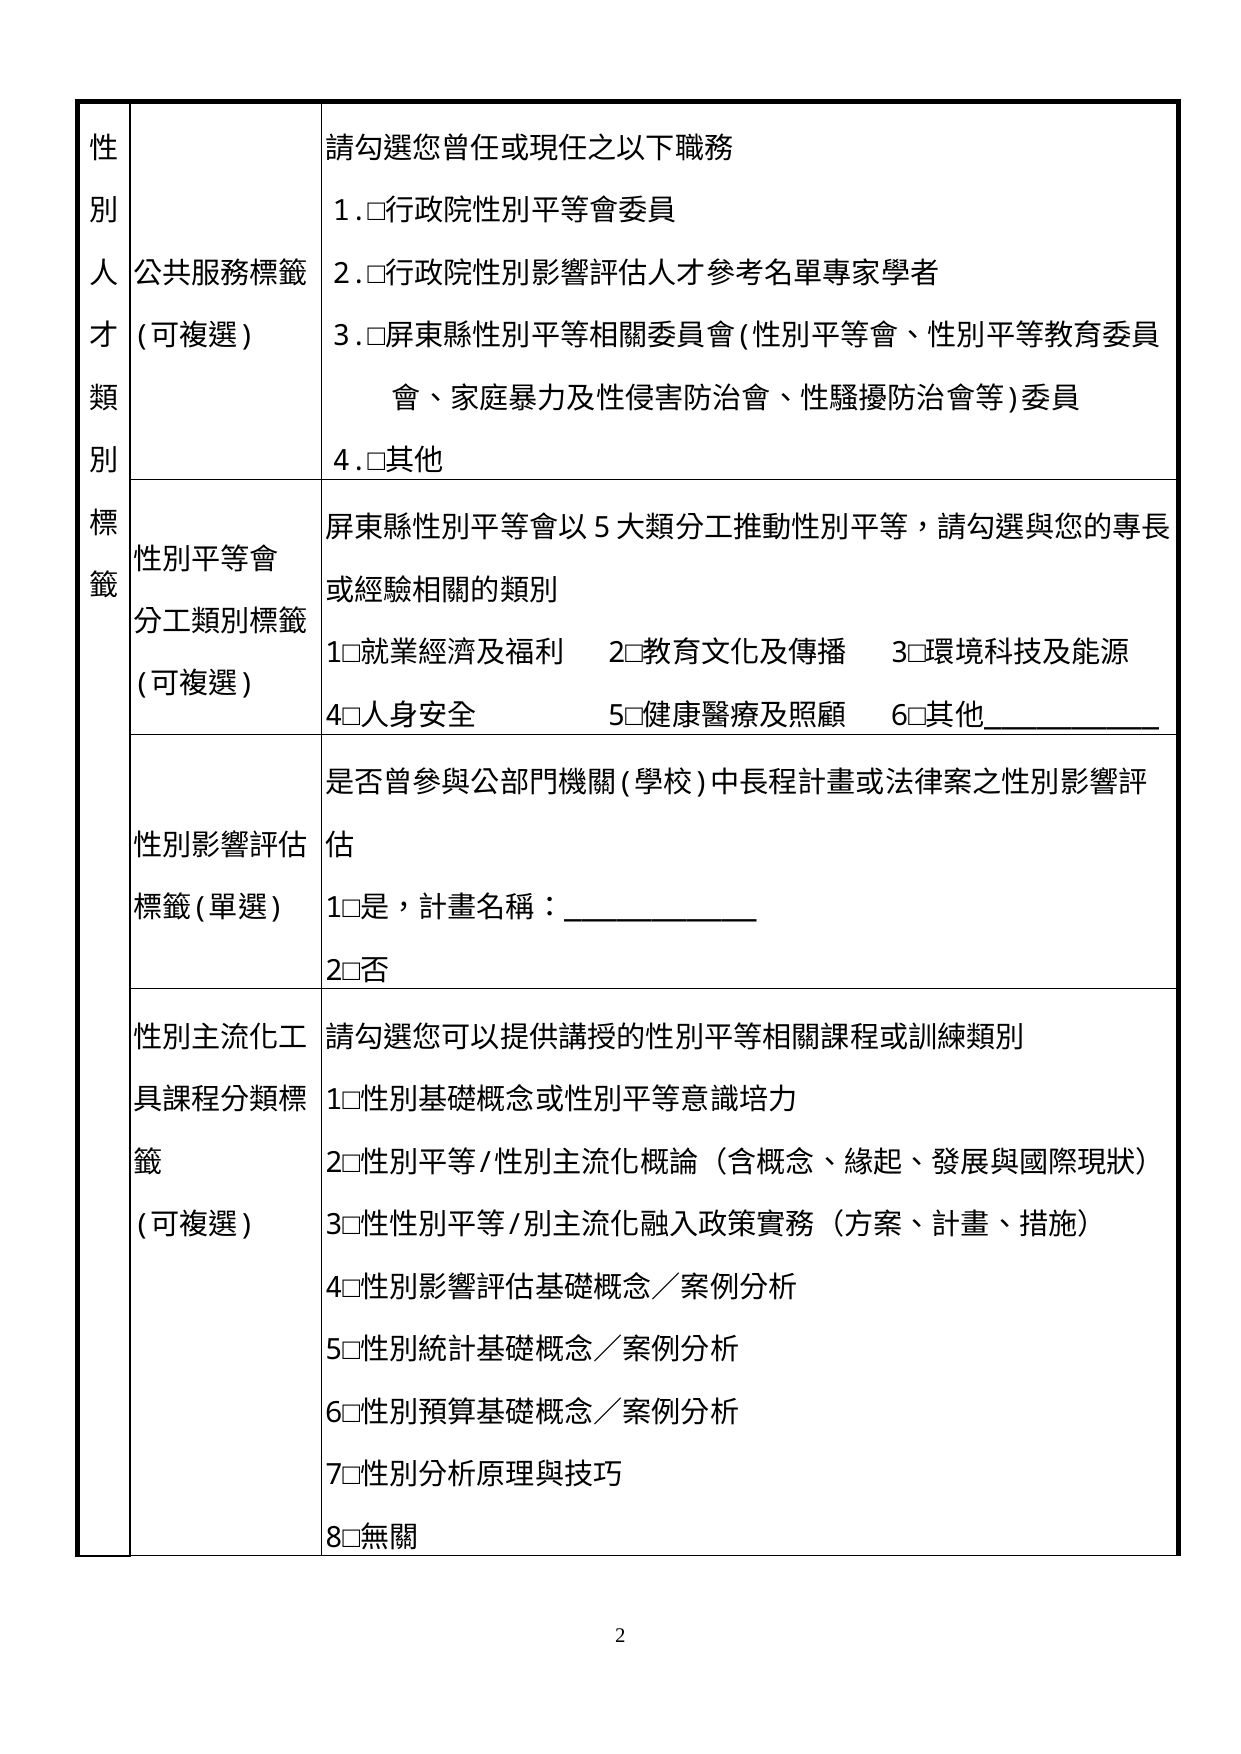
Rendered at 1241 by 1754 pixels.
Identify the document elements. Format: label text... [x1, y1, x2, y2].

table_cell 性別平等會 分工類別標籤(可複選) [131, 480, 321, 733]
table_cell 性別影響評估 標籤(單選) [131, 735, 321, 988]
table_cell 是否曾參與公部門機關(學校)中長程計畫或法律案之性別影響評估 1□是，計畫名稱：___________ 2□否 [322, 735, 1176, 988]
table_cell 性別人 才類別標籤 [80, 104, 129, 1555]
table_cell 請勾選您曾任或現任之以下職務 1.□行政院性別平等會委員 2.□行政院性別影響評估人才參考名單專家學者 3.□屏東縣性別平等相關委員會(性別平等會、性別平等教育委員會、家庭暴力及性侵害防治會、性騷擾防治會等)委員 4.□其他 [322, 104, 1176, 479]
table_cell 公共服務標籤 (可複選) [131, 104, 321, 479]
table_cell 請勾選您可以提供講授的性別平等相關課程或訓練類別 1□性別基礎概念或性別平等意識培力 2□性別平等/性別主流化概論（含概念、緣起、發展與國際現狀） 3□性性別平等/別主流化融入政策實務（方案、計畫、措施） 4□性別影響評估基礎概念／案例分析 5□性別統計基礎概念／案例分析 6□性別預算基礎概念／案例分析 7□性別分析原理與技巧 8□無關 [322, 989, 1176, 1555]
table_cell 屏東縣性別平等會以5大類分工推動性別平等，請勾選與您的專長或經驗相關的類別 1□就業經濟及福利 2□教育文化及傳播 3□環境科技及能源 4□人身安全 5□健康醫療及照顧 6□其他__________ [322, 480, 1176, 733]
table_cell 性別主流化工具課程分類標籤 (可複選) [131, 989, 321, 1555]
